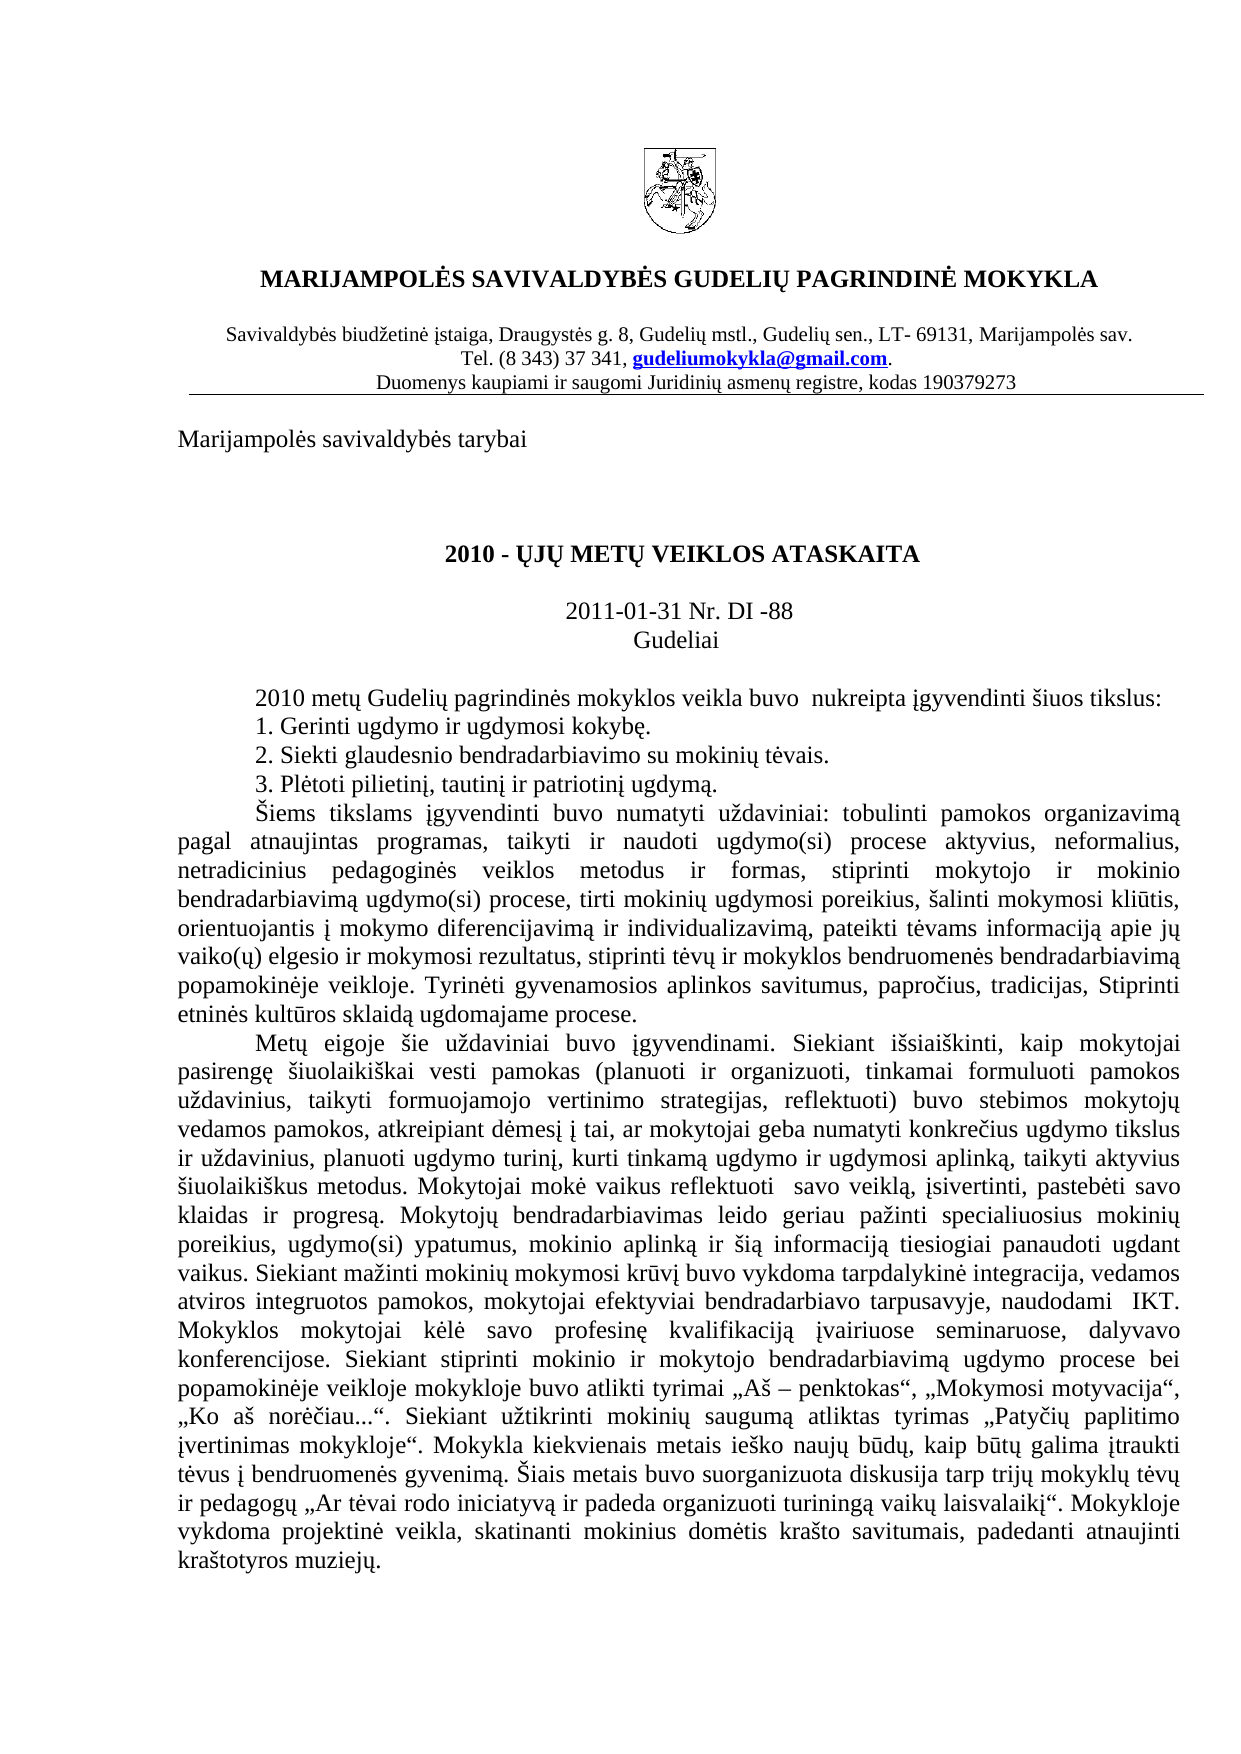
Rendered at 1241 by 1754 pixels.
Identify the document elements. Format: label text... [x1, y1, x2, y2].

text 2010 - ŲJŲ METŲ VEIKLOS ATASKAITA [177, 539, 1181, 568]
text MARIJAMPOLĖS SAVIVALDYBĖS GUDELIŲ PAGRINDINĖ MOKYKLA [177, 264, 1181, 293]
text Gudeliai [177, 625, 1181, 654]
text 1. Gerinti ugdymo ir ugdymosi kokybę. [177, 711, 1181, 740]
text Metų eigoje šie uždaviniai buvo įgyvendinami. Siekiant išsiaiškinti, kaip mokytojai pasirengę šiuolaikiškai vesti pamokas (planuoti ir organizuoti, tinkamai formuluoti pamokos uždavinius, taikyti formuojamojo vertinimo strategijas, reflektuoti) buvo stebimos mokytojų vedamos pamokos, atkreipiant dėmesį į tai, ar mokytojai geba numatyti konkrečius ugdymo tikslus ir uždavinius, planuoti ugdymo turinį, kurti tinkamą ugdymo ir ugdymosi aplinką, taikyti aktyvius šiuolaikiškus metodus. Mokytojai mokė vaikus reflektuoti savo veiklą, įsivertinti, pastebėti savo klaidas ir progresą. Mokytojų bendradarbiavimas leido geriau pažinti specialiuosius mokinių poreikius, ugdymo(si) ypatumus, mokinio aplinką ir šią informaciją tiesiogiai panaudoti ugdant vaikus. Siekiant mažinti mokinių mokymosi krūvį buvo vykdoma tarpdalykinė integracija, vedamos atviros integruotos pamokos, mokytojai efektyviai bendradarbiavo tarpusavyje, naudodami IKT. Mokyklos mokytojai kėlė savo profesinę kvalifikaciją įvairiuose seminaruose, dalyvavo konferencijose. Siekiant stiprinti mokinio ir mokytojo bendradarbiavimą ugdymo procese bei popamokinėje veikloje mokykloje buvo atlikti tyrimai „Aš – penktokas“, „Mokymosi motyvacija“, „Ko aš norėčiau...“. Siekiant užtikrinti mokinių saugumą atliktas tyrimas „Patyčių paplitimo įvertinimas mokykloje“. Mokykla kiekvienais metais ieško naujų būdų, kaip būtų galima įtraukti tėvus į bendruomenės gyvenimą. Šiais metais buvo suorganizuota diskusija tarp trijų mokyklų tėvų ir pedagogų „Ar tėvai rodo iniciatyvą ir padeda organizuoti turiningą vaikų laisvalaikį“. Mokykloje vykdoma projektinė veikla, skatinanti mokinius domėtis krašto savitumais, padedanti atnaujinti kraštotyros muziejų. [177, 1028, 1181, 1574]
text 2. Siekti glaudesnio bendradarbiavimo su mokinių tėvais. [177, 740, 1181, 769]
text 2010 metų Gudelių pagrindinės mokyklos veikla buvo nukreipta įgyvendinti šiuos tikslus: [177, 683, 1181, 711]
text 2011-01-31 Nr. DI -88 [177, 596, 1181, 625]
table_header Duomenys kaupiami ir saugomi Juridinių asmenų registre, kodas 190379273 [189, 370, 1204, 394]
text Šiems tikslams įgyvendinti buvo numatyti uždaviniai: tobulinti pamokos organizavimą pagal atnaujintas programas, taikyti ir naudoti ugdymo(si) procese aktyvius, neformalius, netradicinius pedagoginės veiklos metodus ir formas, stiprinti mokytojo ir mokinio bendradarbiavimą ugdymo(si) procese, tirti mokinių ugdymosi poreikius, šalinti mokymosi kliūtis, orientuojantis į mokymo diferencijavimą ir individualizavimą, pateikti tėvams informaciją apie jų vaiko(ų) elgesio ir mokymosi rezultatus, stiprinti tėvų ir mokyklos bendruomenės bendradarbiavimą popamokinėje veikloje. Tyrinėti gyvenamosios aplinkos savitumus, papročius, tradicijas, Stiprinti etninės kultūros sklaidą ugdomajame procese. [177, 798, 1181, 1028]
text Marijampolės savivaldybės tarybai [177, 424, 1181, 453]
text Savivaldybės biudžetinė įstaiga, Draugystės g. 8, Gudelių mstl., Gudelių sen., LT- 69131, Marijampolės sav. [177, 322, 1181, 346]
text Tel. (8 343) 37 341, gudeliumokykla@gmail.com. [177, 346, 1181, 370]
text 3. Plėtoti pilietinį, tautinį ir patriotinį ugdymą. [177, 769, 1181, 798]
